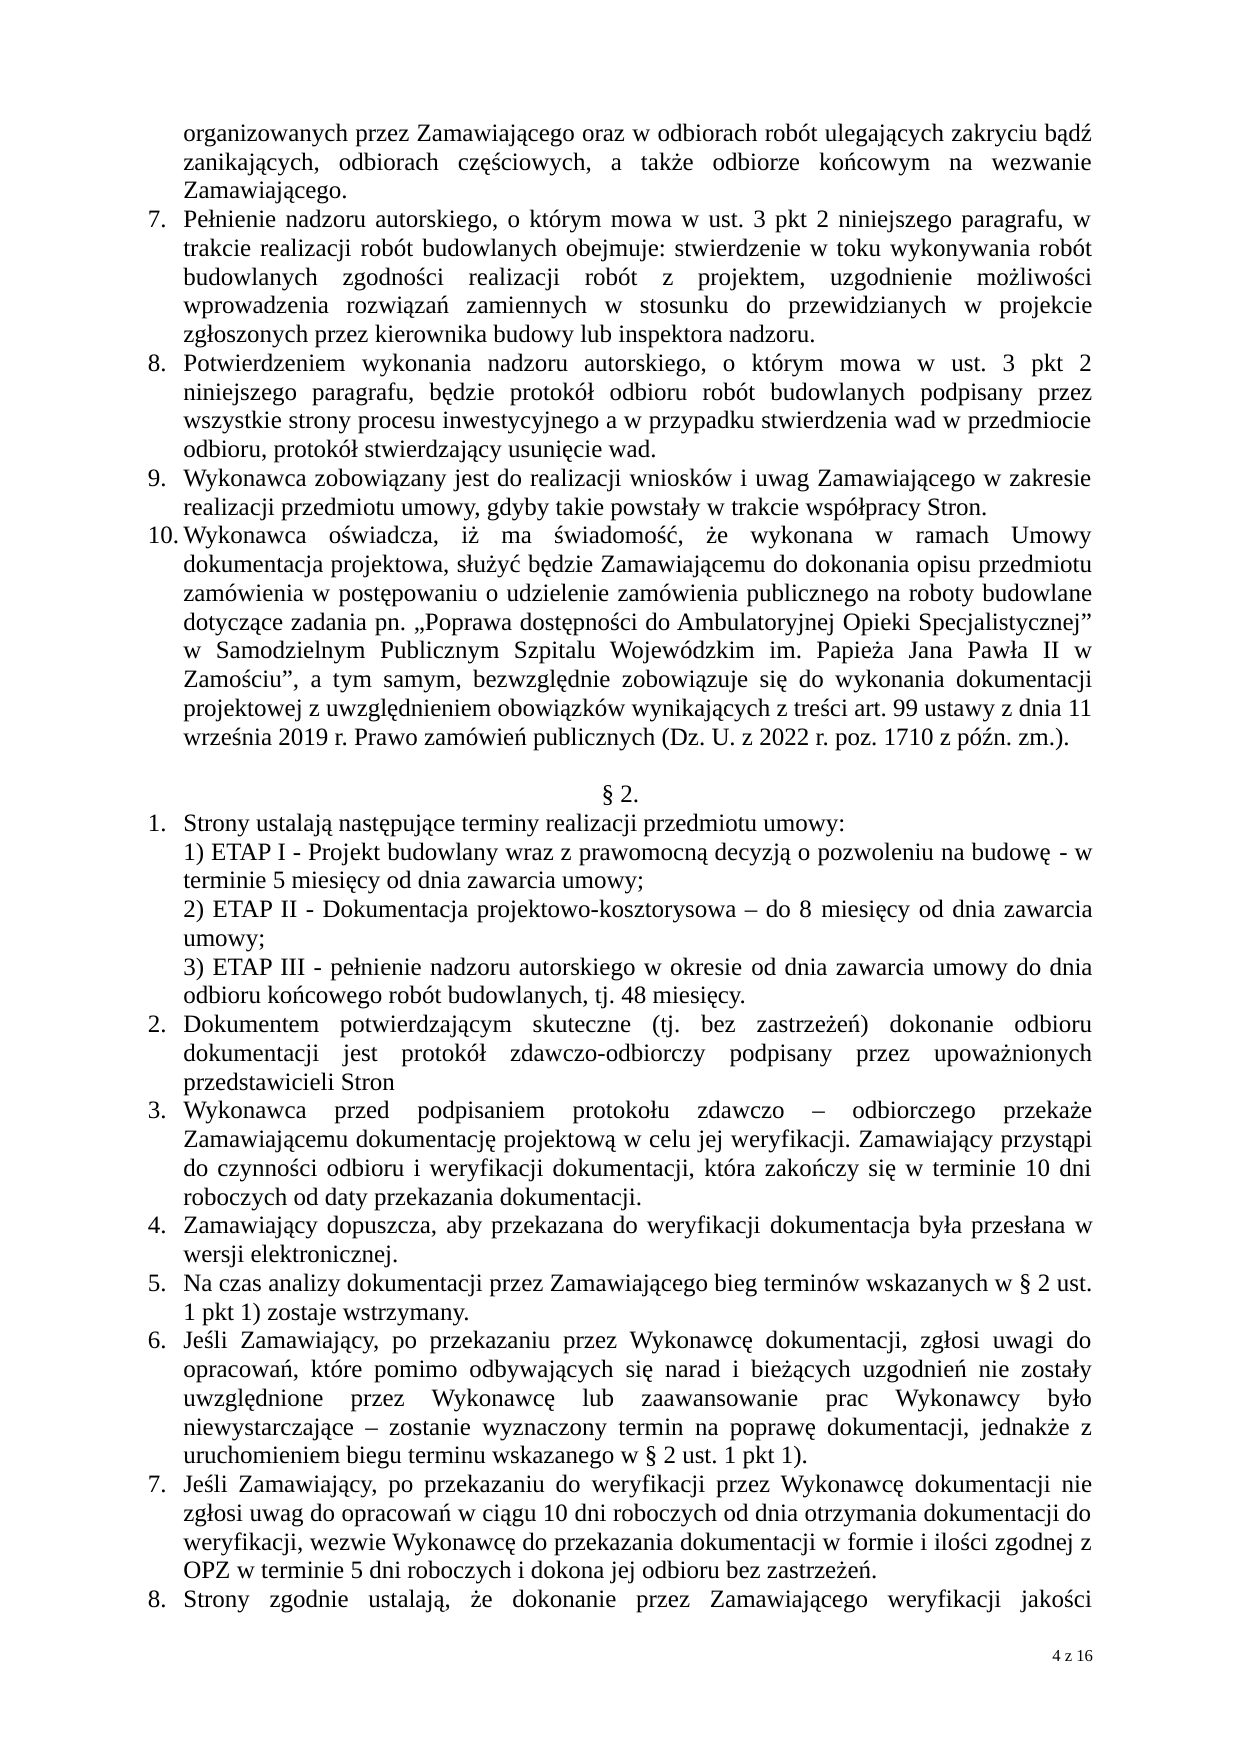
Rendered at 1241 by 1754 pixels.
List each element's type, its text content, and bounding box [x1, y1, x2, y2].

list Wykonawca przed podpisaniem protokołu zdawczo – odbiorczego przekaże Zamawiającemu dokumentację projektową w celu jej weryfikacji. Zamawiający przystąpi do czynności odbioru i weryfikacji dokumentacji, która zakończy się w terminie 10 dni roboczych od daty przekazania dokumentacji. [148, 1096, 1093, 1211]
list 3) ETAP III - pełnienie nadzoru autorskiego w okresie od dnia zawarcia umowy do dnia odbioru końcowego robót budowlanych, tj. 48 miesięcy. [148, 952, 1093, 1009]
list Strony ustalają następujące terminy realizacji przedmiotu umowy: [148, 808, 1093, 837]
text § 2. [148, 779, 1093, 808]
list Potwierdzeniem wykonania nadzoru autorskiego, o którym mowa w ust. 3 pkt 2 niniejszego paragrafu, będzie protokół odbioru robót budowlanych podpisany przez wszystkie strony procesu inwestycyjnego a w przypadku stwierdzenia wad w przedmiocie odbioru, protokół stwierdzający usunięcie wad. [148, 348, 1093, 463]
list 1) ETAP I - Projekt budowlany wraz z prawomocną decyzją o pozwoleniu na budowę - w terminie 5 miesięcy od dnia zawarcia umowy; [148, 837, 1093, 894]
list Jeśli Zamawiający, po przekazaniu do weryfikacji przez Wykonawcę dokumentacji nie zgłosi uwag do opracowań w ciągu 10 dni roboczych od dnia otrzymania dokumentacji do weryfikacji, wezwie Wykonawcę do przekazania dokumentacji w formie i ilości zgodnej z OPZ w terminie 5 dni roboczych i dokona jej odbioru bez zastrzeżeń. [148, 1469, 1093, 1584]
list 2) ETAP II - Dokumentacja projektowo-kosztorysowa – do 8 miesięcy od dnia zawarcia umowy; [148, 894, 1093, 952]
list Dokumentem potwierdzającym skuteczne (tj. bez zastrzeżeń) dokonanie odbioru dokumentacji jest protokół zdawczo-odbiorczy podpisany przez upoważnionych przedstawicieli Stron [148, 1009, 1093, 1096]
list Wykonawca zobowiązany jest do realizacji wniosków i uwag Zamawiającego w zakresie realizacji przedmiotu umowy, gdyby takie powstały w trakcie współpracy Stron. [148, 463, 1093, 521]
list Strony zgodnie ustalają, że dokonanie przez Zamawiającego weryfikacji jakości [148, 1584, 1093, 1613]
list Pełnienie nadzoru autorskiego, o którym mowa w ust. 3 pkt 2 niniejszego paragrafu, w trakcie realizacji robót budowlanych obejmuje: stwierdzenie w toku wykonywania robót budowlanych zgodności realizacji robót z projektem, uzgodnienie możliwości wprowadzenia rozwiązań zamiennych w stosunku do przewidzianych w projekcie zgłoszonych przez kierownika budowy lub inspektora nadzoru. [148, 204, 1093, 348]
list Jeśli Zamawiający, po przekazaniu przez Wykonawcę dokumentacji, zgłosi uwagi do opracowań, które pomimo odbywających się narad i bieżących uzgodnień nie zostały uwzględnione przez Wykonawcę lub zaawansowanie prac Wykonawcy było niewystarczające – zostanie wyznaczony termin na poprawę dokumentacji, jednakże z uruchomieniem biegu terminu wskazanego w § 2 ust. 1 pkt 1). [148, 1326, 1093, 1469]
list Na czas analizy dokumentacji przez Zamawiającego bieg terminów wskazanych w § 2 ust. 1 pkt 1) zostaje wstrzymany. [148, 1268, 1093, 1326]
list organizowanych przez Zamawiającego oraz w odbiorach robót ulegających zakryciu bądź zanikających, odbiorach częściowych, a także odbiorze końcowym na wezwanie Zamawiającego. [148, 118, 1093, 204]
list Wykonawca oświadcza, iż ma świadomość, że wykonana w ramach Umowy dokumentacja projektowa, służyć będzie Zamawiającemu do dokonania opisu przedmiotu zamówienia w postępowaniu o udzielenie zamówienia publicznego na roboty budowlane dotyczące zadania pn. „Poprawa dostępności do Ambulatoryjnej Opieki Specjalistycznej” w Samodzielnym Publicznym Szpitalu Wojewódzkim im. Papieża Jana Pawła II w Zamościu”, a tym samym, bezwzględnie zobowiązuje się do wykonania dokumentacji projektowej z uwzględnieniem obowiązków wynikających z treści art. 99 ustawy z dnia 11 września 2019 r. Prawo zamówień publicznych (Dz. U. z 2022 r. poz. 1710 z późn. zm.). [148, 521, 1093, 751]
list Zamawiający dopuszcza, aby przekazana do weryfikacji dokumentacja była przesłana w wersji elektronicznej. [148, 1211, 1093, 1268]
